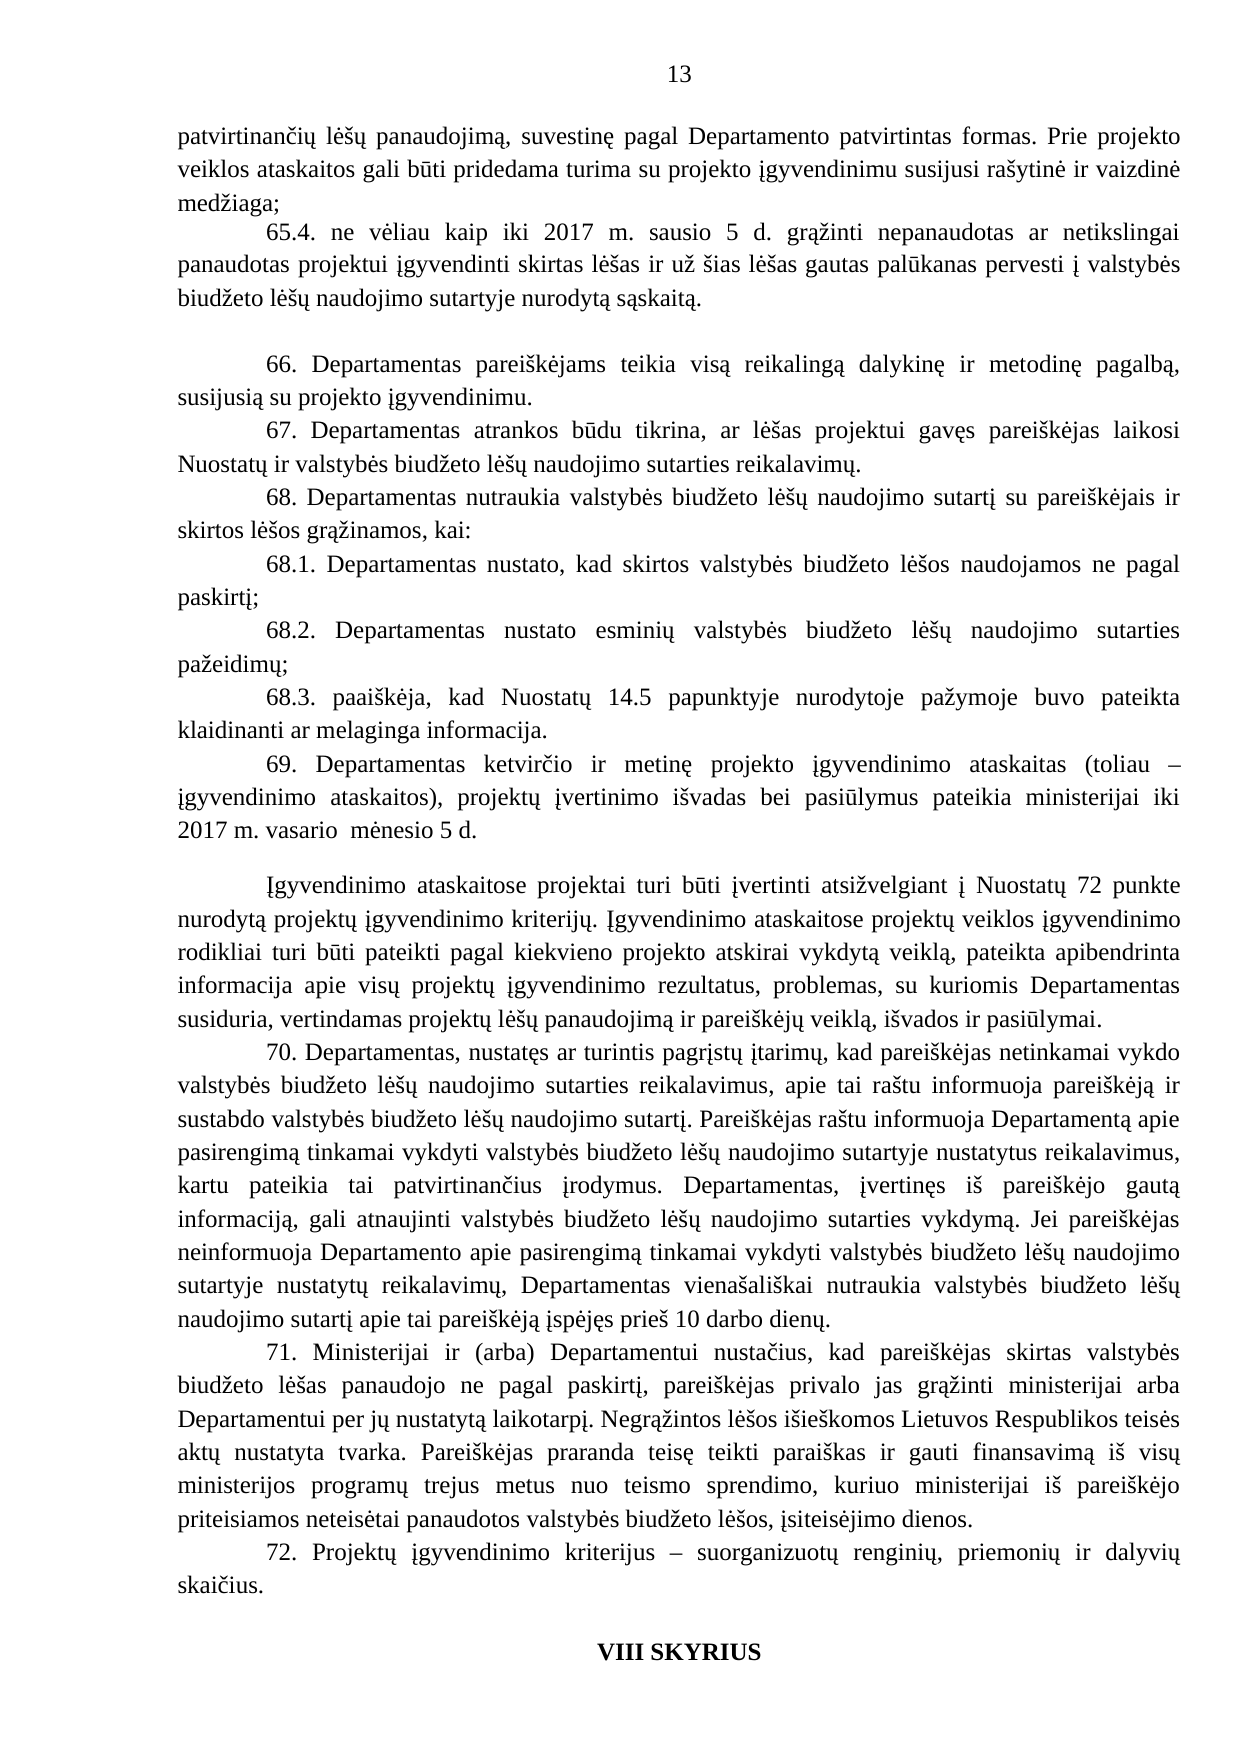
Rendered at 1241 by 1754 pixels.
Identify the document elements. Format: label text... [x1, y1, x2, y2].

text 65.4. ne vėliau kaip iki 2017 m. sausio 5 d. grąžinti nepanaudotas ar netikslingai panaudotas projektui įgyvendinti skirtas lėšas ir už šias lėšas gautas palūkanas pervesti į valstybės biudžeto lėšų naudojimo sutartyje nurodytą sąskaitą. [177, 217, 1181, 311]
text 69. Departamentas ketvirčio ir metinę projekto įgyvendinimo ataskaitas (toliau – įgyvendinimo ataskaitos), projektų įvertinimo išvadas bei pasiūlymus pateikia ministerijai iki 2017 m. vasario mėnesio 5 d. [177, 744, 1181, 844]
text 66. Departamentas pareiškėjams teikia visą reikalingą dalykinę ir metodinę pagalbą, susijusią su projekto įgyvendinimu. [177, 344, 1181, 411]
text 67. Departamentas atrankos būdu tikrina, ar lėšas projektui gavęs pareiškėjas laikosi Nuostatų ir valstybės biudžeto lėšų naudojimo sutarties reikalavimų. [177, 411, 1181, 478]
text 68.2. Departamentas nustato esminių valstybės biudžeto lėšų naudojimo sutarties pažeidimų; [177, 611, 1181, 678]
text 72. Projektų įgyvendinimo kriterijus – suorganizuotų renginių, priemonių ir dalyvių skaičius. [177, 1533, 1181, 1599]
text patvirtinančių lėšų panaudojimą, suvestinę pagal Departamento patvirtintas formas. Prie projekto veiklos ataskaitos gali būti pridedama turima su projekto įgyvendinimu susijusi rašytinė ir vaizdinė medžiaga; [177, 117, 1181, 217]
text Įgyvendinimo ataskaitose projektai turi būti įvertinti atsižvelgiant į Nuostatų 72 punkte nurodytą projektų įgyvendinimo kriterijų. Įgyvendinimo ataskaitose projektų veiklos įgyvendinimo rodikliai turi būti pateikti pagal kiekvieno projekto atskirai vykdytą veiklą, pateikta apibendrinta informacija apie visų projektų įgyvendinimo rezultatus, problemas, su kuriomis Departamentas susiduria, vertindamas projektų lėšų panaudojimą ir pareiškėjų veiklą, išvados ir pasiūlymai. [177, 866, 1181, 1033]
text 70. Departamentas, nustatęs ar turintis pagrįstų įtarimų, kad pareiškėjas netinkamai vykdo valstybės biudžeto lėšų naudojimo sutarties reikalavimus, apie tai raštu informuoja pareiškėją ir sustabdo valstybės biudžeto lėšų naudojimo sutartį. Pareiškėjas raštu informuoja Departamentą apie pasirengimą tinkamai vykdyti valstybės biudžeto lėšų naudojimo sutartyje nustatytus reikalavimus, kartu pateikia tai patvirtinančius įrodymus. Departamentas, įvertinęs iš pareiškėjo gautą informaciją, gali atnaujinti valstybės biudžeto lėšų naudojimo sutarties vykdymą. Jei pareiškėjas neinformuoja Departamento apie pasirengimą tinkamai vykdyti valstybės biudžeto lėšų naudojimo sutartyje nustatytų reikalavimų, Departamentas vienašališkai nutraukia valstybės biudžeto lėšų naudojimo sutartį apie tai pareiškėją įspėjęs prieš 10 darbo dienų. [177, 1033, 1181, 1333]
text VIII SKYRIUS [177, 1633, 1181, 1666]
text 71. Ministerijai ir (arba) Departamentui nustačius, kad pareiškėjas skirtas valstybės biudžeto lėšas panaudojo ne pagal paskirtį, pareiškėjas privalo jas grąžinti ministerijai arba Departamentui per jų nustatytą laikotarpį. Negrąžintos lėšos išieškomos Lietuvos Respublikos teisės aktų nustatyta tvarka. Pareiškėjas praranda teisę teikti paraiškas ir gauti finansavimą iš visų ministerijos programų trejus metus nuo teismo sprendimo, kuriuo ministerijai iš pareiškėjo priteisiamos neteisėtai panaudotos valstybės biudžeto lėšos, įsiteisėjimo dienos. [177, 1333, 1181, 1533]
text 68.3. paaiškėja, kad Nuostatų 14.5 papunktyje nurodytoje pažymoje buvo pateikta klaidinanti ar melaginga informacija. [177, 678, 1181, 744]
text 68.1. Departamentas nustato, kad skirtos valstybės biudžeto lėšos naudojamos ne pagal paskirtį; [177, 544, 1181, 611]
text 68. Departamentas nutraukia valstybės biudžeto lėšų naudojimo sutartį su pareiškėjais ir skirtos lėšos grąžinamos, kai: [177, 478, 1181, 544]
